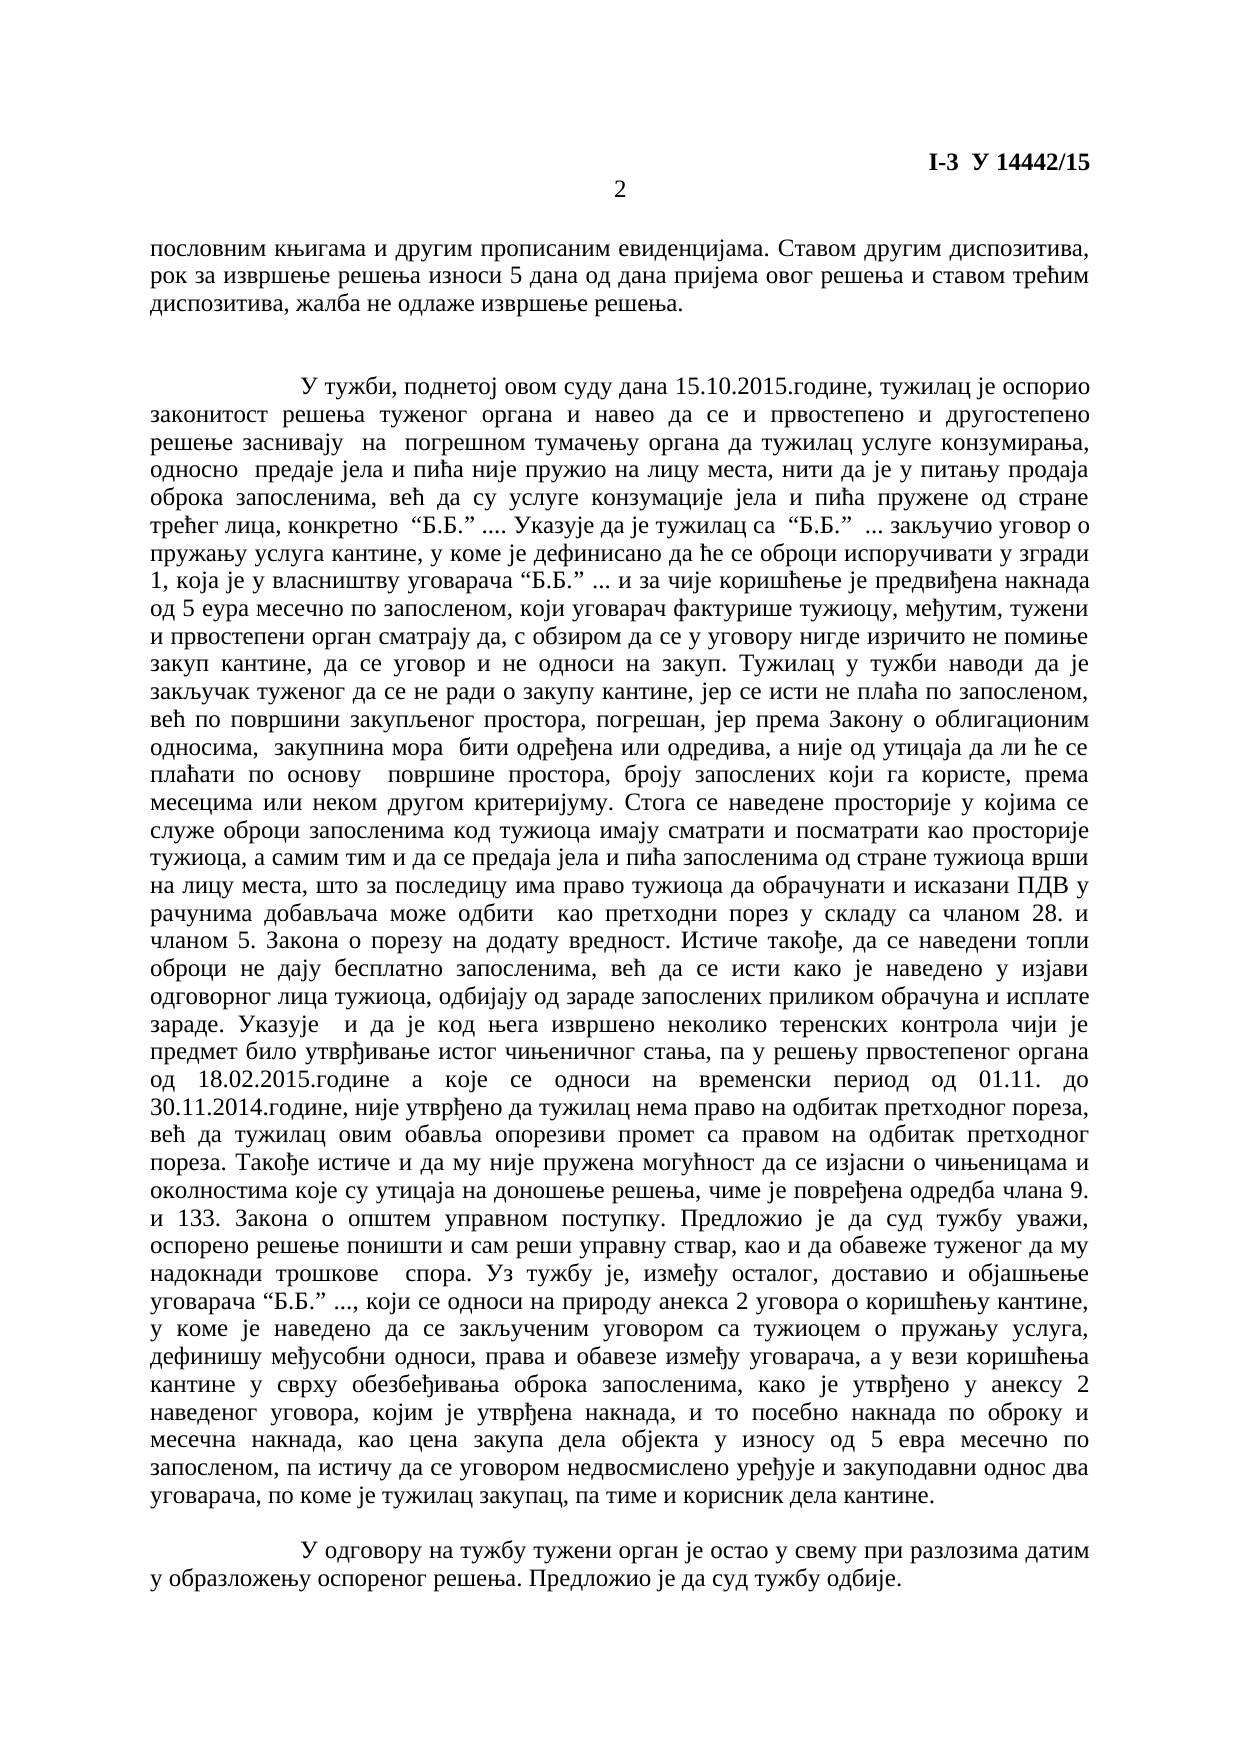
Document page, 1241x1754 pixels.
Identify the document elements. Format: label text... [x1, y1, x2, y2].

text У тужби, поднетој овом суду дана 15.10.2015.године, тужилац је оспорио законитост решења туженог органа и навео да се и првостeпено и другостепено решење заснивају на погрешном тумачењу органа да тужилац услуге конзумирања, односно предаје јела и пића није пружио на лицу места, нити да је у питању продаја оброка запосленима, већ да су услуге конзумације јела и пића пружене од стране трећег лица, конкретно “Б.Б.” .... Указује да је тужилац са “Б.Б.” ... закључио уговор о пружању услуга кантине, у коме је дефинисано да ће се оброци испоручивати у згради 1, која је у власништву уговарача “Б.Б.” ... и за чије коришћење је предвиђена накнада од 5 еура месечно по запосленом, који уговарач фактурише тужиоцу, међутим, тужени и првостeпени орган сматрају да, с обзиром да се у уговору нигде изричито не помиње закуп кантине, да се уговор и не односи на закуп. Тужилац у тужби наводи да је закључак туженог да се не ради о закупу кантине, јер се исти не плаћа по запосленом, већ по површини закупљеног простора, погрешан, јер према Закону о облигационим односима, закупнина мора бити одређена или одредива, а није од утицаја да ли ће се плаћати по основу површине простора, броју запослених који га користе, према месецима или неком другом критеријуму. Стога се наведене просторије у којима се служе оброци запосленима код тужиоца имају сматрати и посматрати као просторије тужиоца, а самим тим и да се предаја јела и пића запосленима од стране тужиоца врши на лицу места, што за последицу има право тужиоца да обрачунати и исказани ПДВ у рачунима добављача може одбити као претходни порез у складу са чланом 28. и чланом 5. Закона о порезу на додату вредност. Истиче такође, да се наведени топли оброци не дају бесплатно запосленима, већ да се исти како је наведено у изјави одговорног лица тужиоца, одбијају од зараде запослених приликом обрачуна и исплате зараде. Указује и да је код њега извршено неколико теренских контрола чији је предмет било утврђивање истог чињеничног стања, па у решењу првостeпеног органа од 18.02.2015.године а које се односи на временски период од 01.11. до 30.11.2014.године, није утврђено да тужилац нема право на одбитак претходног пореза, већ да тужилац овим обавља опорезиви промет са правом на одбитак претходног пореза. Такође истиче и да му није пружена могућност да се изјасни о чињеницама и околностима које су утицаја на доношење решења, чиме је повређена одредба члана 9. и 133. Закона о општем управном поступку. Предложио је да суд тужбу уважи, оспорено решење поништи и сам реши управну ствар, као и да обавеже туженог да му надокнади трошкове спора. Уз тужбу је, између осталог, доставио и објашњење уговарача “Б.Б.” ..., који се односи на природу анекса 2 уговора о коришћењу кантине, у коме је наведено да се закљученим уговором са тужиоцем о пружању услуга, дефинишу међусобни односи, права и обавезе између уговарача, а у вези коришћења кантине у сврху обезбеђивања оброка запосленима, како је утврђено у анексу 2 наведеног уговора, којим је утврђена накнада, и то посебно накнада по оброку и месечна накнада, као цена закупа дела објекта у износу од 5 евра месечно по запосленом, па истичу да се уговором недвосмислено уређује и закуподавни однос два уговарача, по коме је тужилац закупац, па тиме и корисник дела кантине. [150, 372, 1090, 1508]
text пословним књигама и другим прописаним евиденцијама. Ставом другим диспозитивa, рок за извршење решења износи 5 дана од дана пријема овог решења и ставом трећим диспозитивa, жалба не одлаже извршење решења. [150, 234, 1090, 317]
text У одговору на тужбу тужени орган је остао у свему при разлозима датим у образложењу оспореног решења. Предложио је да суд тужбу одбије. [150, 1536, 1090, 1592]
